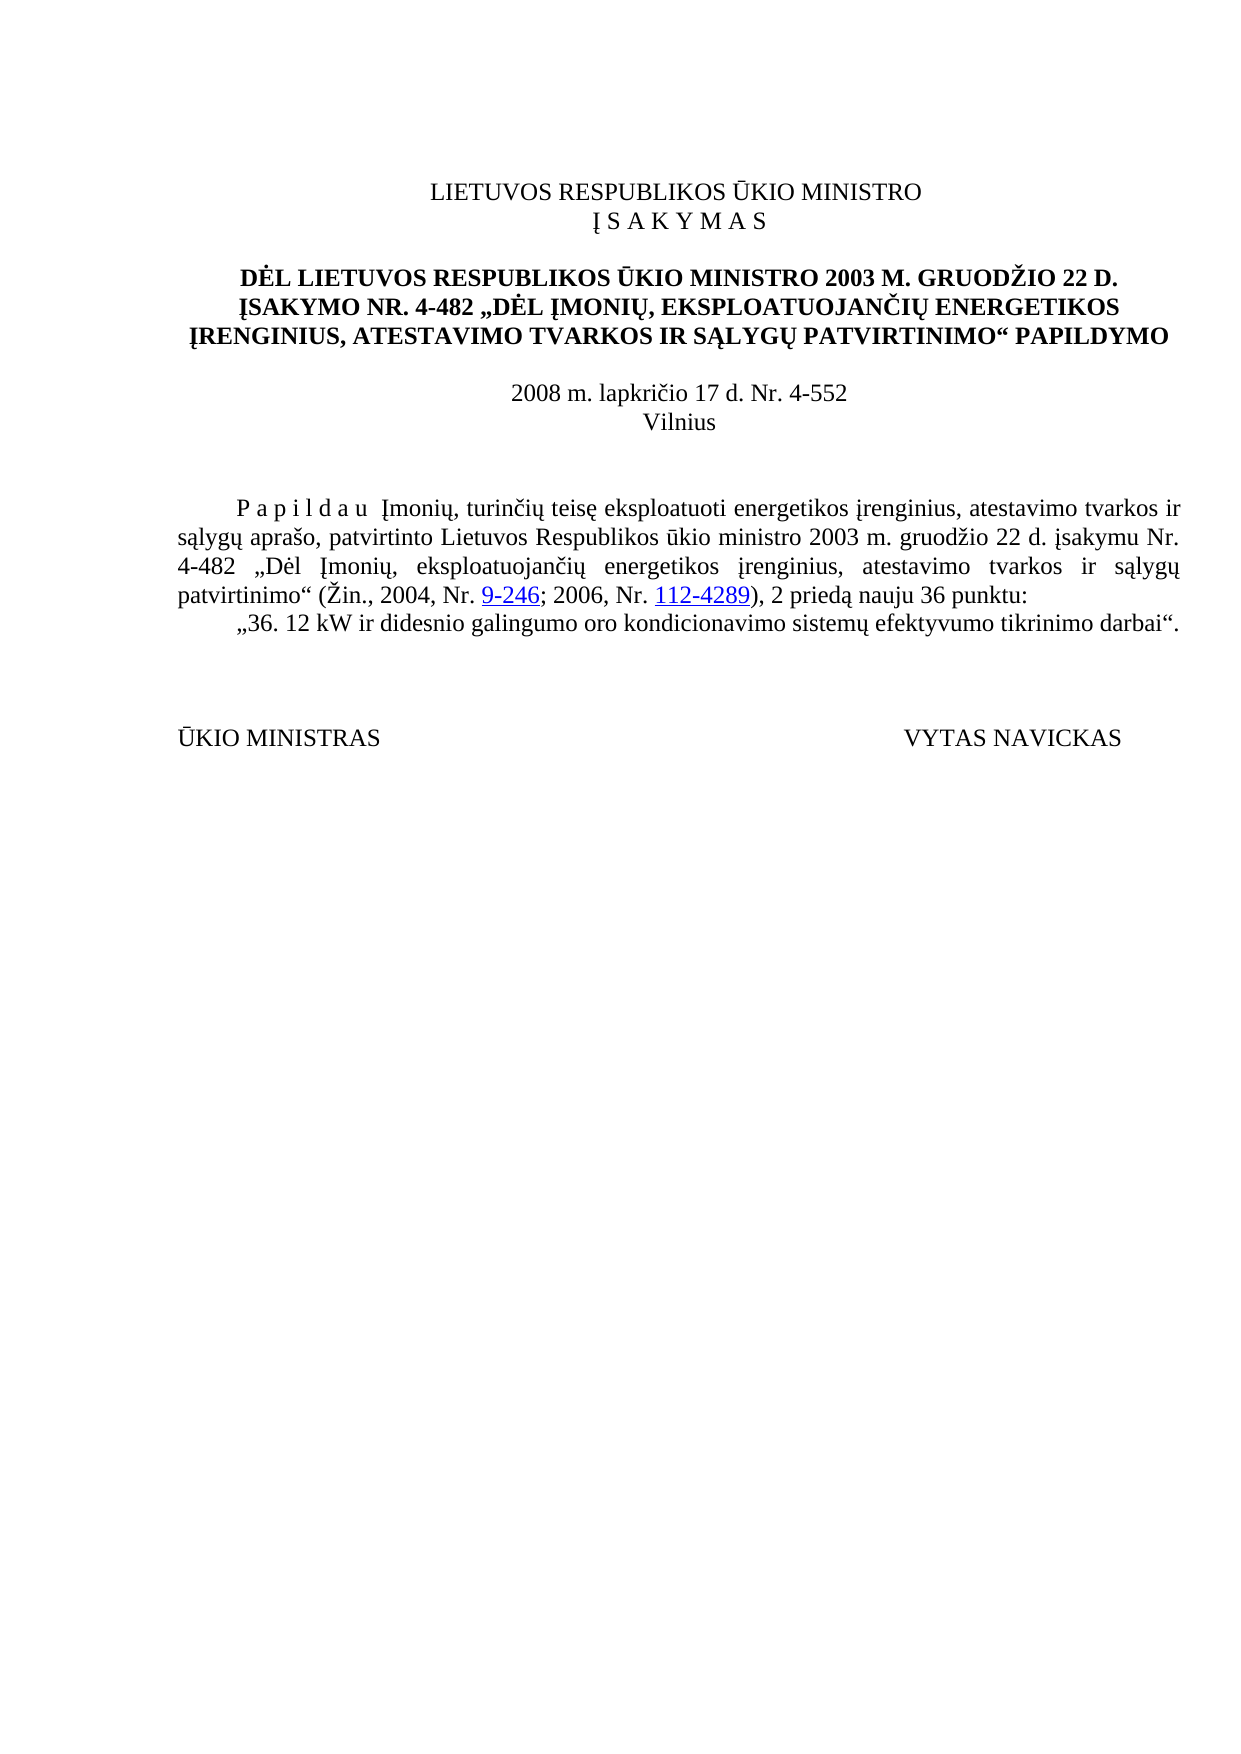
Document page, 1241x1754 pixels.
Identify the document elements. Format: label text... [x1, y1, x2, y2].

text 2008 m. lapkričio 17 d. Nr. 4-552 [177, 378, 1181, 407]
text ĮSAKYMAS [177, 206, 1181, 235]
text „36. 12 kW ir didesnio galingumo oro kondicionavimo sistemų efektyvumo tikrinimo darbai“. [177, 608, 1181, 637]
text Papildau Įmonių, turinčių teisę eksploatuoti energetikos įrenginius, atestavimo tvarkos ir sąlygų aprašo, patvirtinto Lietuvos Respublikos ūkio ministro 2003 m. gruodžio 22 d. įsakymu Nr. 4-482 „Dėl Įmonių, eksploatuojančių energetikos įrenginius, atestavimo tvarkos ir sąlygų patvirtinimo“ (Žin., 2004, Nr. 9-246; 2006, Nr. 112-4289), 2 priedą nauju 36 punktu: [177, 493, 1181, 608]
text LIETUVOS RESPUBLIKOS ŪKIO MINISTRO [177, 177, 1181, 206]
text DĖL LIETUVOS RESPUBLIKOS ŪKIO MINISTRO 2003 M. GRUODŽIO 22 D. ĮSAKYMO NR. 4-482 „DĖL ĮMONIŲ, EKSPLOATUOJANČIŲ ENERGETIKOS ĮRENGINIUS, ATESTAVIMO TVARKOS IR SĄLYGŲ PATVIRTINIMO“ PAPILDYMO [177, 263, 1181, 350]
text ŪKIO MINISTRAS VYTAS NAVICKAS [177, 723, 1181, 752]
text Vilnius [177, 407, 1181, 436]
